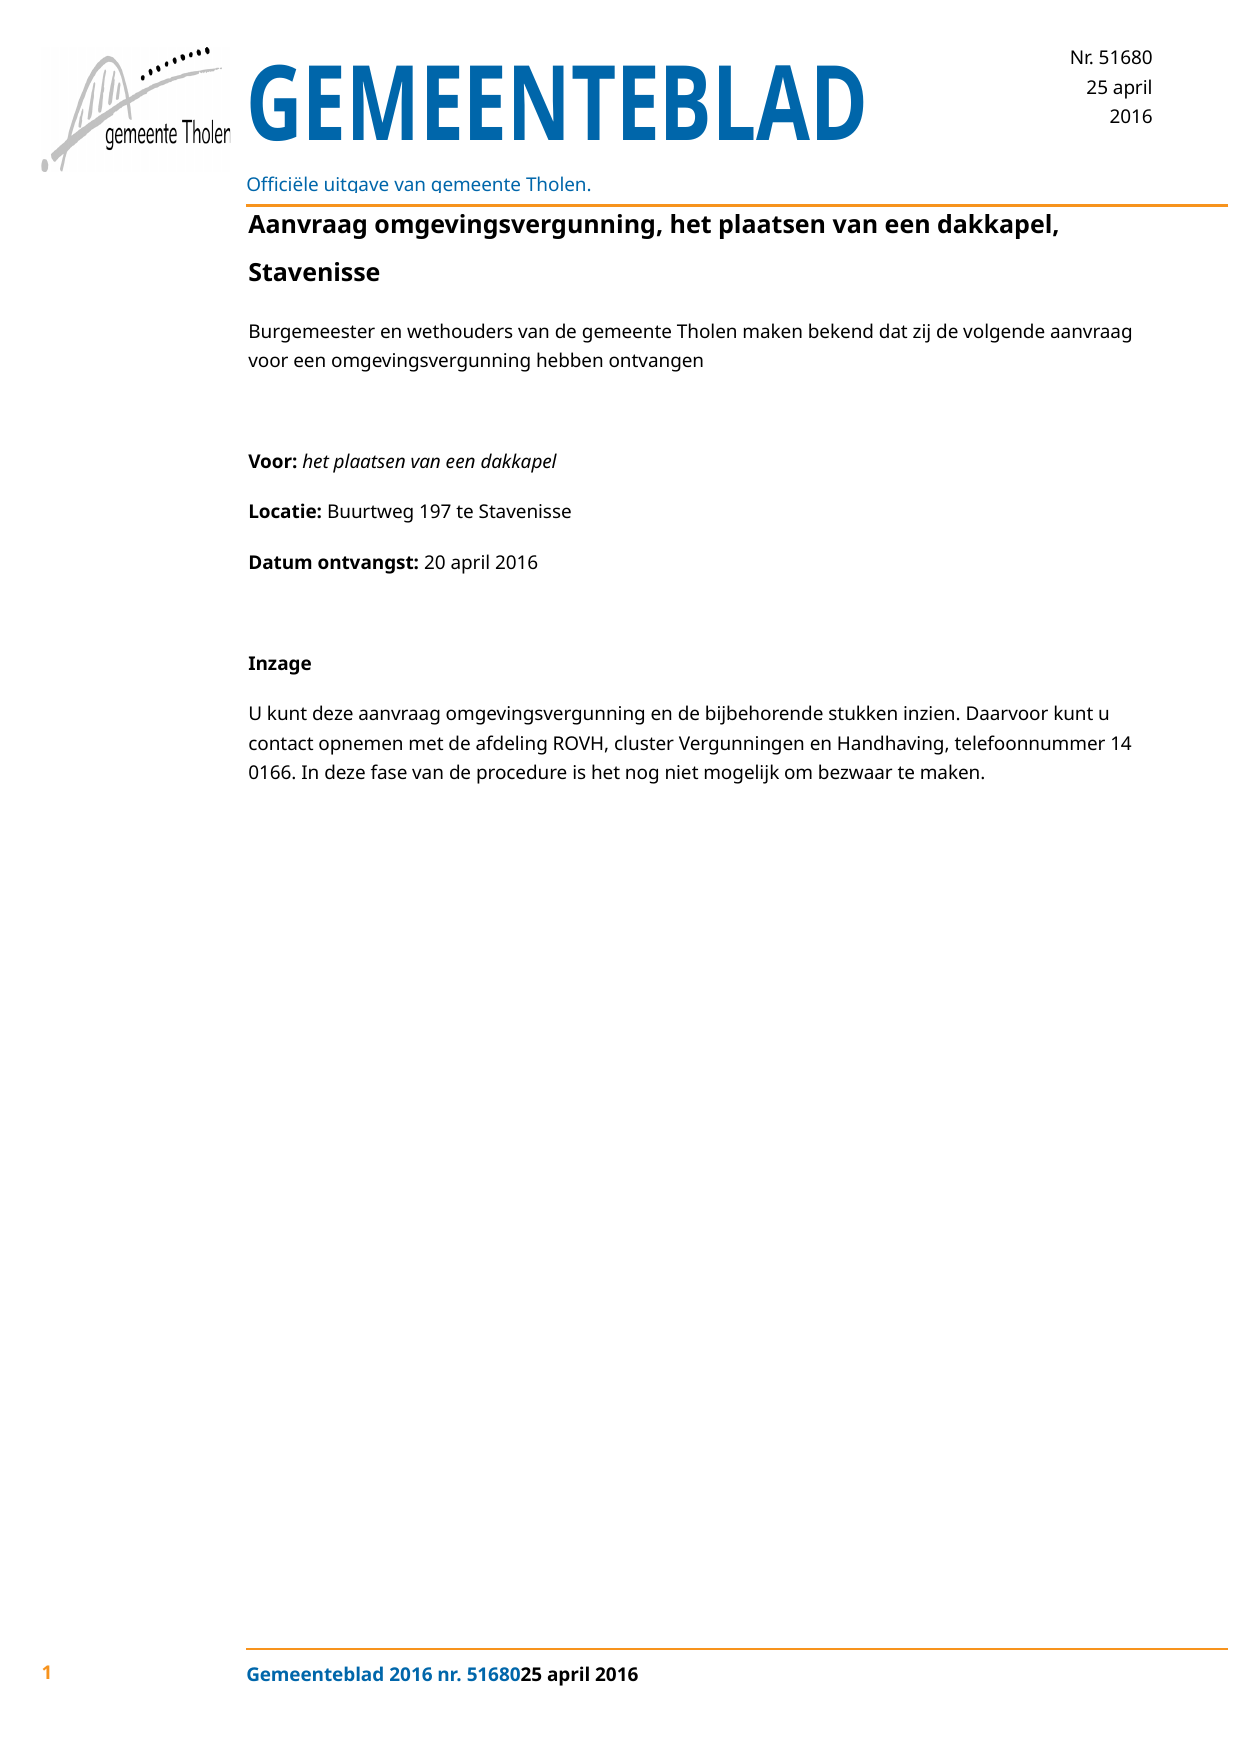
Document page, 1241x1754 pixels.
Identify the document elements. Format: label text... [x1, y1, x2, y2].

text Aanvraag omgevingsvergunning, het plaatsen van een dakkapel, Stavenisse [248, 207, 1152, 288]
text Voor: het plaatsen van een dakkapel [248, 448, 1152, 474]
picture [41, 47, 231, 172]
text Locatie: Buurtweg 197 te Stavenisse [248, 499, 1152, 524]
text U kunt deze aanvraag omgevingsvergunning en de bijbehorende stukken inzien. Daarvoor kunt u contact opnemen met de afdeling ROVH, cluster Vergunningen en Handhaving, telefoonnummer 14 0166. In deze fase van de procedure is het nog niet mogelijk om bezwaar te maken. [248, 700, 1152, 785]
text Burgemeester en wethouders van de gemeente Tholen maken bekend dat zij de volgende aanvraag voor een omgevingsvergunning hebben ontvangen [248, 318, 1152, 373]
text Datum ontvangst: 20 april 2016 [248, 549, 1152, 575]
text Inzage [248, 650, 1152, 676]
